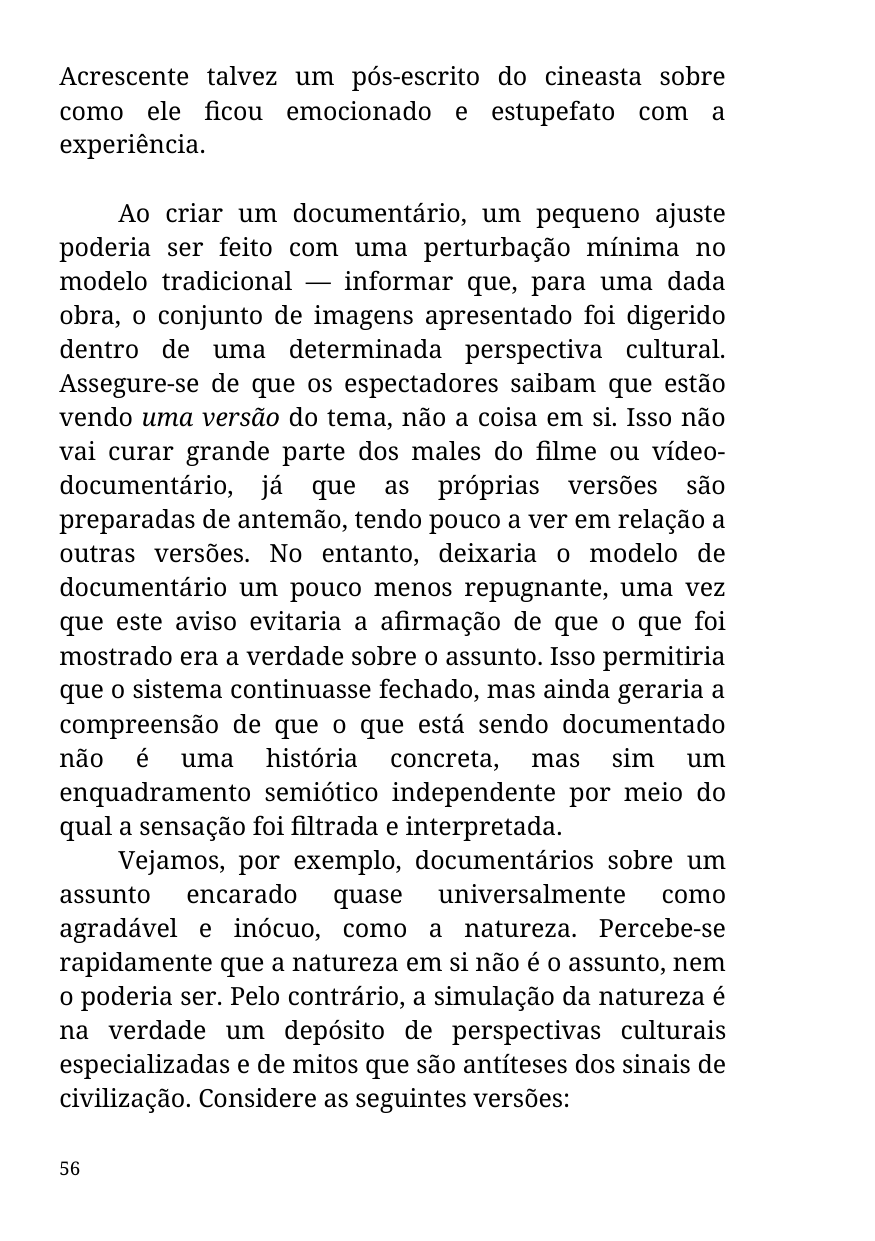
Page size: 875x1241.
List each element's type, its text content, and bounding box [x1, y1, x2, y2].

text Vejamos, por exemplo, documentários sobre um assunto encarado quase universalmente como agradável e inócuo, como a natureza. Percebe-se rapidamente que a natureza em si não é o assunto, nem o poderia ser. Pelo contrário, a simulação da natureza é na verdade um depósito de perspectivas culturais especializadas e de mitos que são antíteses dos sinais de civilização. Considere as seguintes versões: [59, 842, 726, 1115]
text Ao criar um documentário, um pequeno ajuste poderia ser feito com uma perturbação mínima no modelo tradicional — informar que, para uma dada obra, o conjunto de imagens apresentado foi digerido dentro de uma determinada perspectiva cultural. Assegure-se de que os espectadores saibam que estão vendo uma versão do tema, não a coisa em si. Isso não vai curar grande parte dos males do filme ou vídeo-documentário, já que as próprias versões são preparadas de antemão, tendo pouco a ver em relação a outras versões. No entanto, deixaria o modelo de documentário um pouco menos repugnante, uma vez que este aviso evitaria a afirmação de que o que foi mostrado era a verdade sobre o assunto. Isso permitiria que o sistema continuasse fechado, mas ainda geraria a compreensão de que o que está sendo documentado não é uma história concreta, mas sim um enquadramento semiótico independente por meio do qual a sensação foi filtrada e interpretada. [59, 195, 726, 842]
text Acrescente talvez um pós-escrito do cineasta sobre como ele ficou emocionado e estupefato com a experiência. [59, 59, 726, 161]
